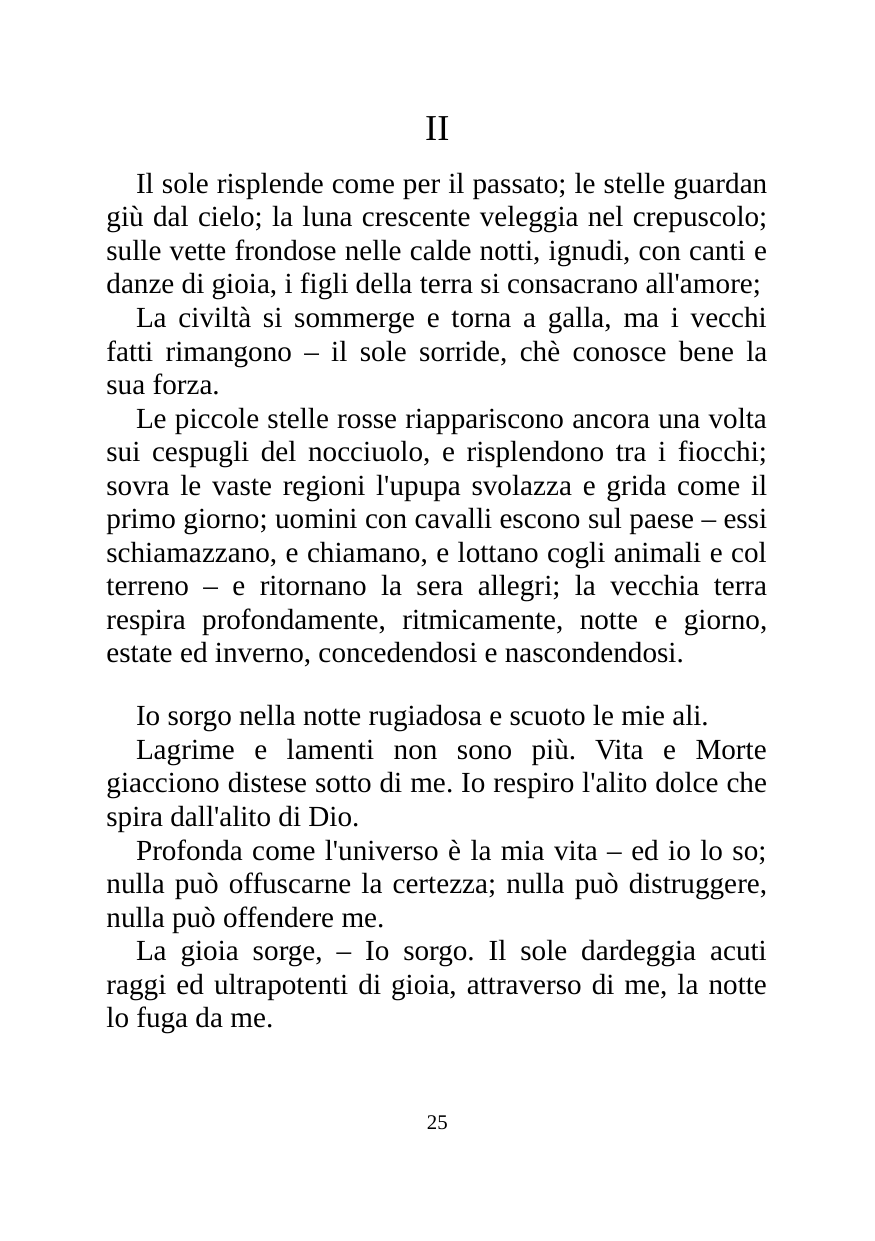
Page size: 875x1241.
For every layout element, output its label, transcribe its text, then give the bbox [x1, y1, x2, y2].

text Lagrime e lamenti non sono più. Vita e Morte giacciono distese sotto di me. Io respiro l'alito dolce che spira dall'alito di Dio. [106, 732, 768, 833]
text La civiltà si sommerge e torna a galla, ma i vecchi fatti rimangono – il sole sorride, chè conosce bene la sua forza. [106, 300, 768, 401]
subtitle II [106, 106, 768, 148]
text Io sorgo nella notte rugiadosa e scuoto le mie ali. [106, 698, 768, 732]
text Profonda come l'universo è la mia vita – ed io lo so; nulla può offuscarne la certezza; nulla può distruggere, nulla può offendere me. [106, 833, 768, 933]
text La gioia sorge, – Io sorgo. Il sole dardeggia acuti raggi ed ultrapotenti di gioia, attraverso di me, la notte lo fuga da me. [106, 933, 768, 1034]
text Le piccole stelle rosse riappariscono ancora una volta sui cespugli del nocciuolo, e risplendono tra i fiocchi; sovra le vaste regioni l'upupa svolazza e grida come il primo giorno; uomini con cavalli escono sul paese – essi schiamazzano, e chiamano, e lottano cogli animali e col terreno – e ritornano la sera allegri; la vecchia terra respira profondamente, ritmicamente, notte e giorno, estate ed inverno, concedendosi e nascondendosi. [106, 401, 768, 669]
text Il sole risplende come per il passato; le stelle guardan giù dal cielo; la luna crescente veleggia nel crepuscolo; sulle vette frondose nelle calde notti, ignudi, con canti e danze di gioia, i figli della terra si consacrano all'amore; [106, 166, 768, 300]
